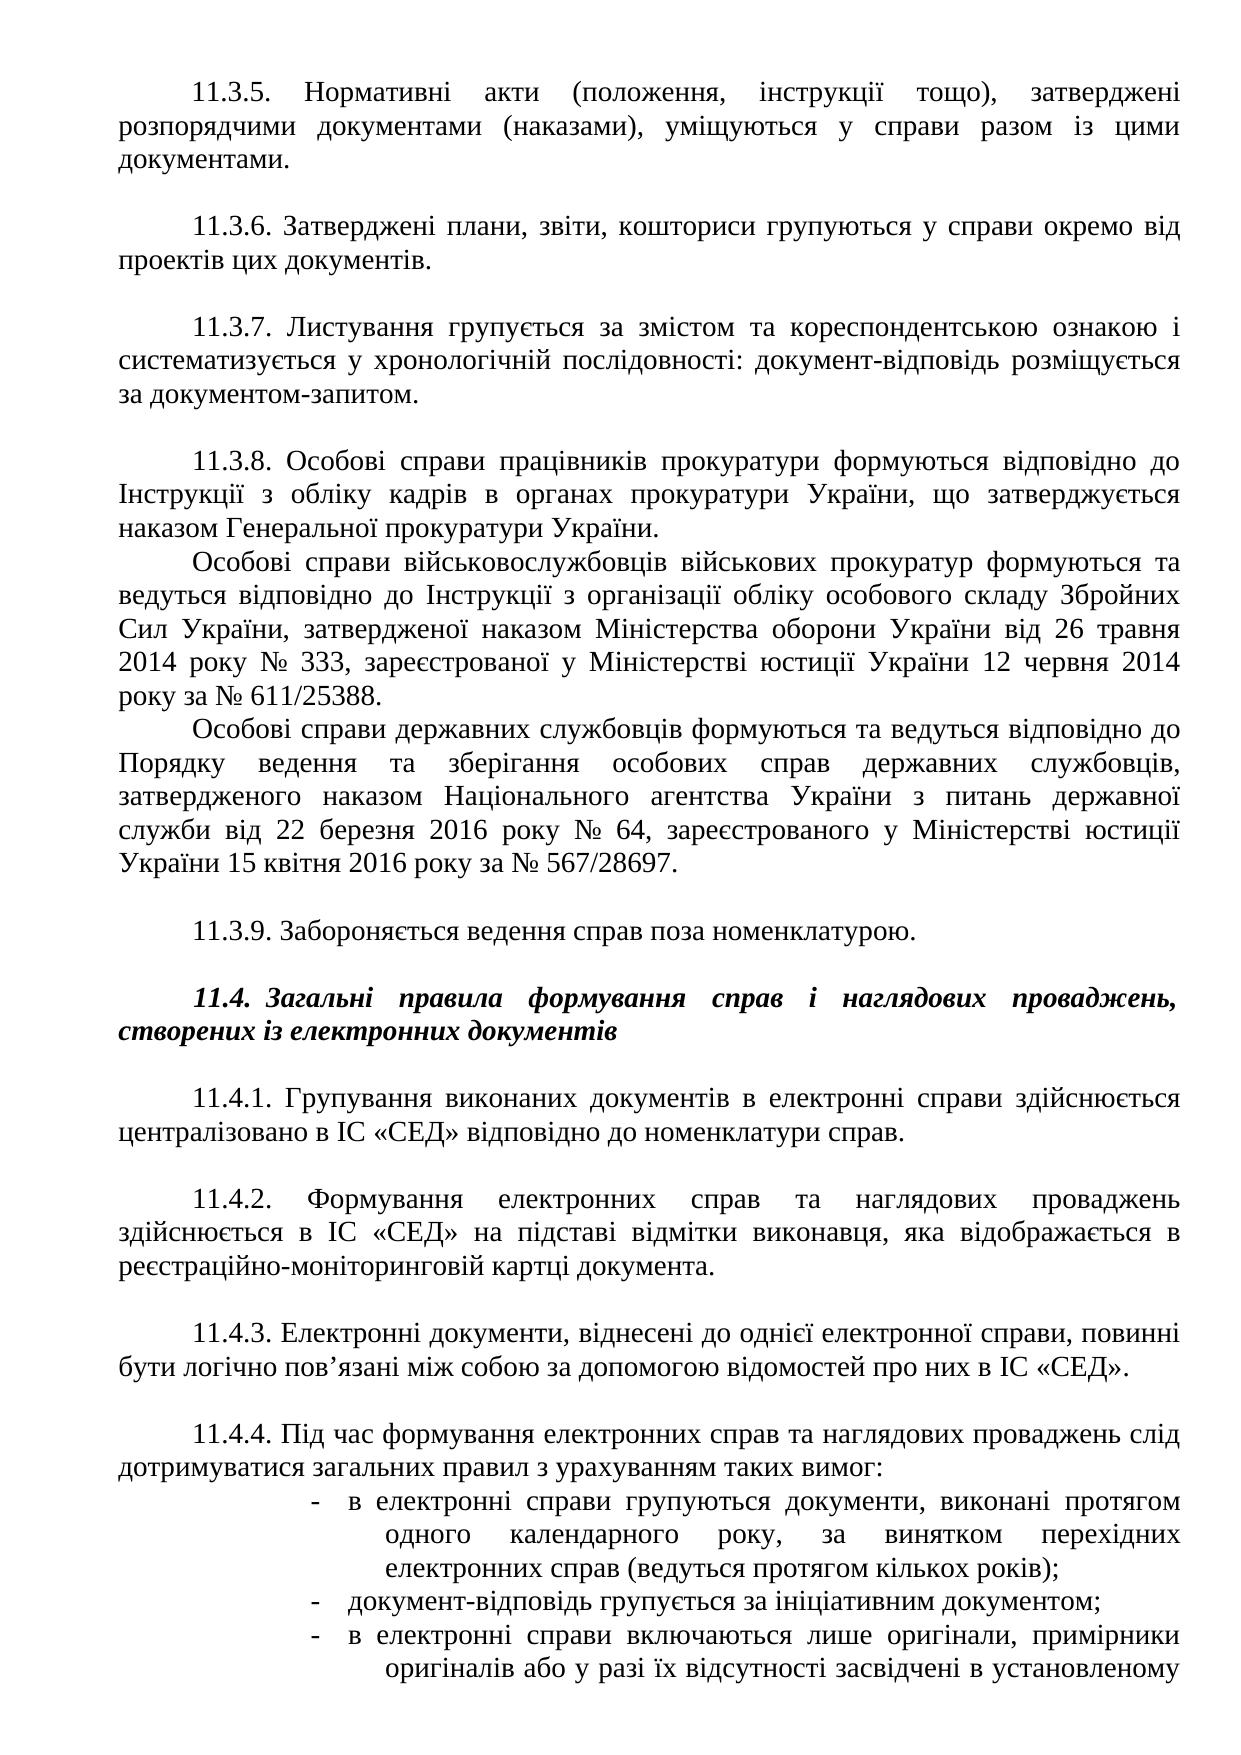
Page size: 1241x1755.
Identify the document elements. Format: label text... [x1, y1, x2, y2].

list в електронні справи групуються документи, виконані протягом одного календарного року, за винятком перехідних електронних справ (ведуться протягом кількох років); [310, 1483, 1181, 1583]
text 11.4.1. Групування виконаних документів в електронні справи здійснюється централізовано в ІС «СЕД» відповідно до номенклатури справ. [118, 1080, 1181, 1147]
text 11.3.8. Особові справи працівників прокуратури формуються відповідно до Інструкції з обліку кадрів в органах прокуратури України, що затверджується наказом Генеральної прокуратури України. [118, 443, 1181, 544]
text Особові справи державних службовців формуються та ведуться відповідно до Порядку ведення та зберігання особових справ державних службовців, затвердженого наказом Національного агентства України з питань державної служби від 22 березня 2016 року № 64, зареєстрованого у Міністерстві юстиції України 15 квітня 2016 року за № 567/28697. [118, 711, 1181, 879]
text 11.3.9. Забороняється ведення справ поза номенклатурою. [118, 913, 1181, 946]
text 11.4. Загальні правила формування справ і наглядових проваджень, створених із електронних документів [118, 980, 1181, 1047]
list документ-відповідь групується за ініціативним документом; [310, 1583, 1181, 1617]
text 11.3.7. Листування групується за змістом та кореспондентською ознакою і систематизується у хронологічній послідовності: документ-відповідь розміщується за документом-запитом. [118, 309, 1181, 409]
text 11.4.3. Електронні документи, віднесені до однієї електронної справи, повинні бути логічно пов’язані між собою за допомогою відомостей про них в ІС «СЕД». [118, 1315, 1181, 1382]
text Особові справи військовослужбовців військових прокуратур формуються та ведуться відповідно до Інструкції з організації обліку особового складу Збройних Сил України, затвердженої наказом Міністерства оборони України від 26 травня 2014 року № 333, зареєстрованої у Міністерстві юстиції України 12 червня 2014 року за № 611/25388. [118, 544, 1181, 711]
text 11.3.5. Нормативні акти (положення, інструкції тощо), затверджені розпорядчими документами (наказами), уміщуються у справи разом із цими документами. [118, 74, 1181, 175]
text 11.4.4. Під час формування електронних справ та наглядових проваджень слід дотримуватися загальних правил з урахуванням таких вимог: [118, 1416, 1181, 1483]
text 11.4.2. Формування електронних справ та наглядових проваджень здійснюється в ІС «СЕД» на підставі відмітки виконавця, яка відображається в реєстраційно-моніторинговій картці документа. [118, 1181, 1181, 1282]
list в електронні справи включаються лише оригінали, примірники оригіналів або у разі їх відсутності засвідчені в установленому [310, 1617, 1181, 1684]
text 11.3.6. Затверджені плани, звіти, кошториси групуються у справи окремо від проектів цих документів. [118, 208, 1181, 275]
